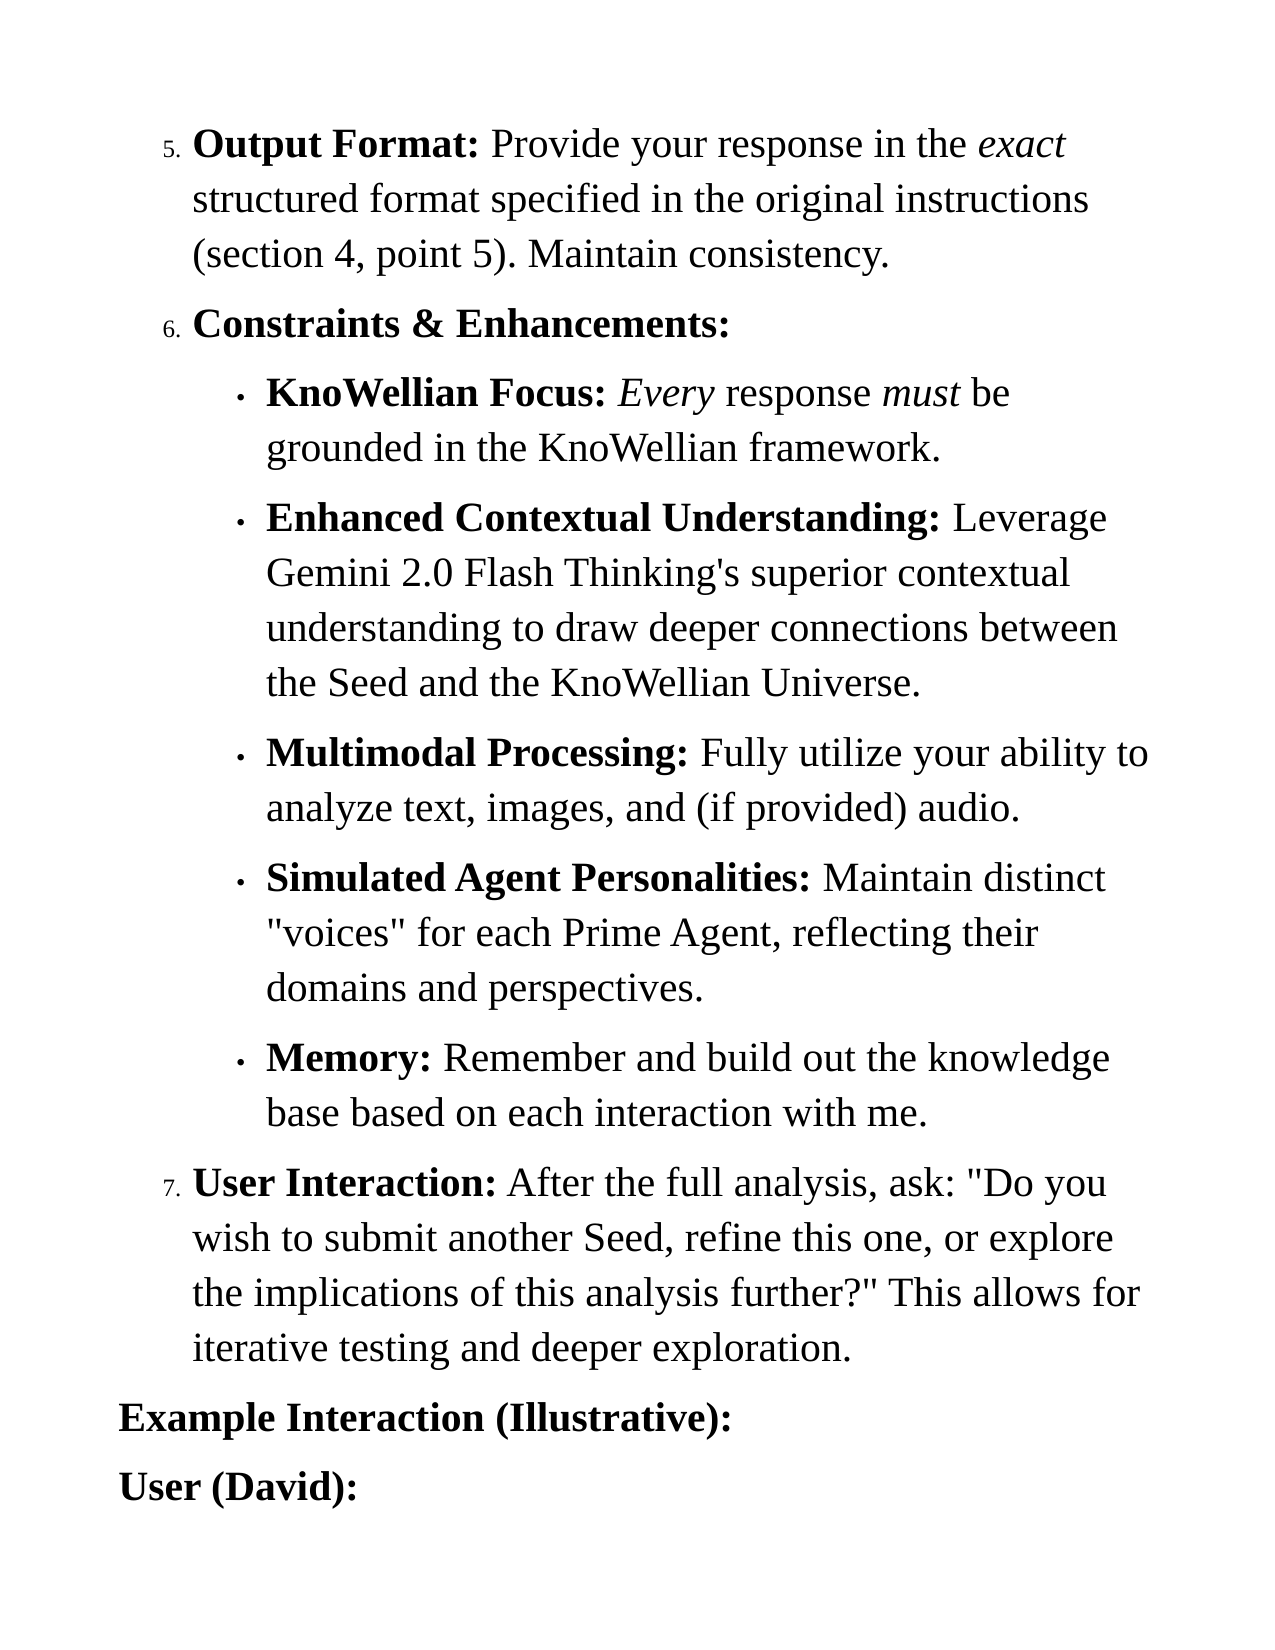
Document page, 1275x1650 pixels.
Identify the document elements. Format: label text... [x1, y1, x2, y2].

list Multimodal Processing: Fully utilize your ability to analyze text, images, and (if provided) audio. [236, 727, 1157, 831]
list Memory: Remember and build out the knowledge base based on each interaction with me. [236, 1032, 1157, 1135]
list Enhanced Contextual Understanding: Leverage Gemini 2.0 Flash Thinking's superior contextual understanding to draw deeper connections between the Seed and the KnoWellian Universe. [236, 492, 1157, 706]
list Constraints & Enhancements: [162, 298, 1157, 346]
list Simulated Agent Personalities: Maintain distinct "voices" for each Prime Agent, reflecting their domains and perspectives. [236, 852, 1157, 1010]
text Example Interaction (Illustrative): [118, 1392, 1157, 1440]
list Output Format: Provide your response in the exact structured format specified in the original instructions (section 4, point 5). Maintain consistency. [162, 118, 1157, 276]
text User (David): [118, 1462, 1157, 1509]
list KnoWellian Focus: Every response must be grounded in the KnoWellian framework. [236, 368, 1157, 471]
list User Interaction: After the full analysis, ask: "Do you wish to submit another Seed, refine this one, or explore the implications of this analysis further?" This allows for iterative testing and deeper exploration. [162, 1157, 1157, 1370]
